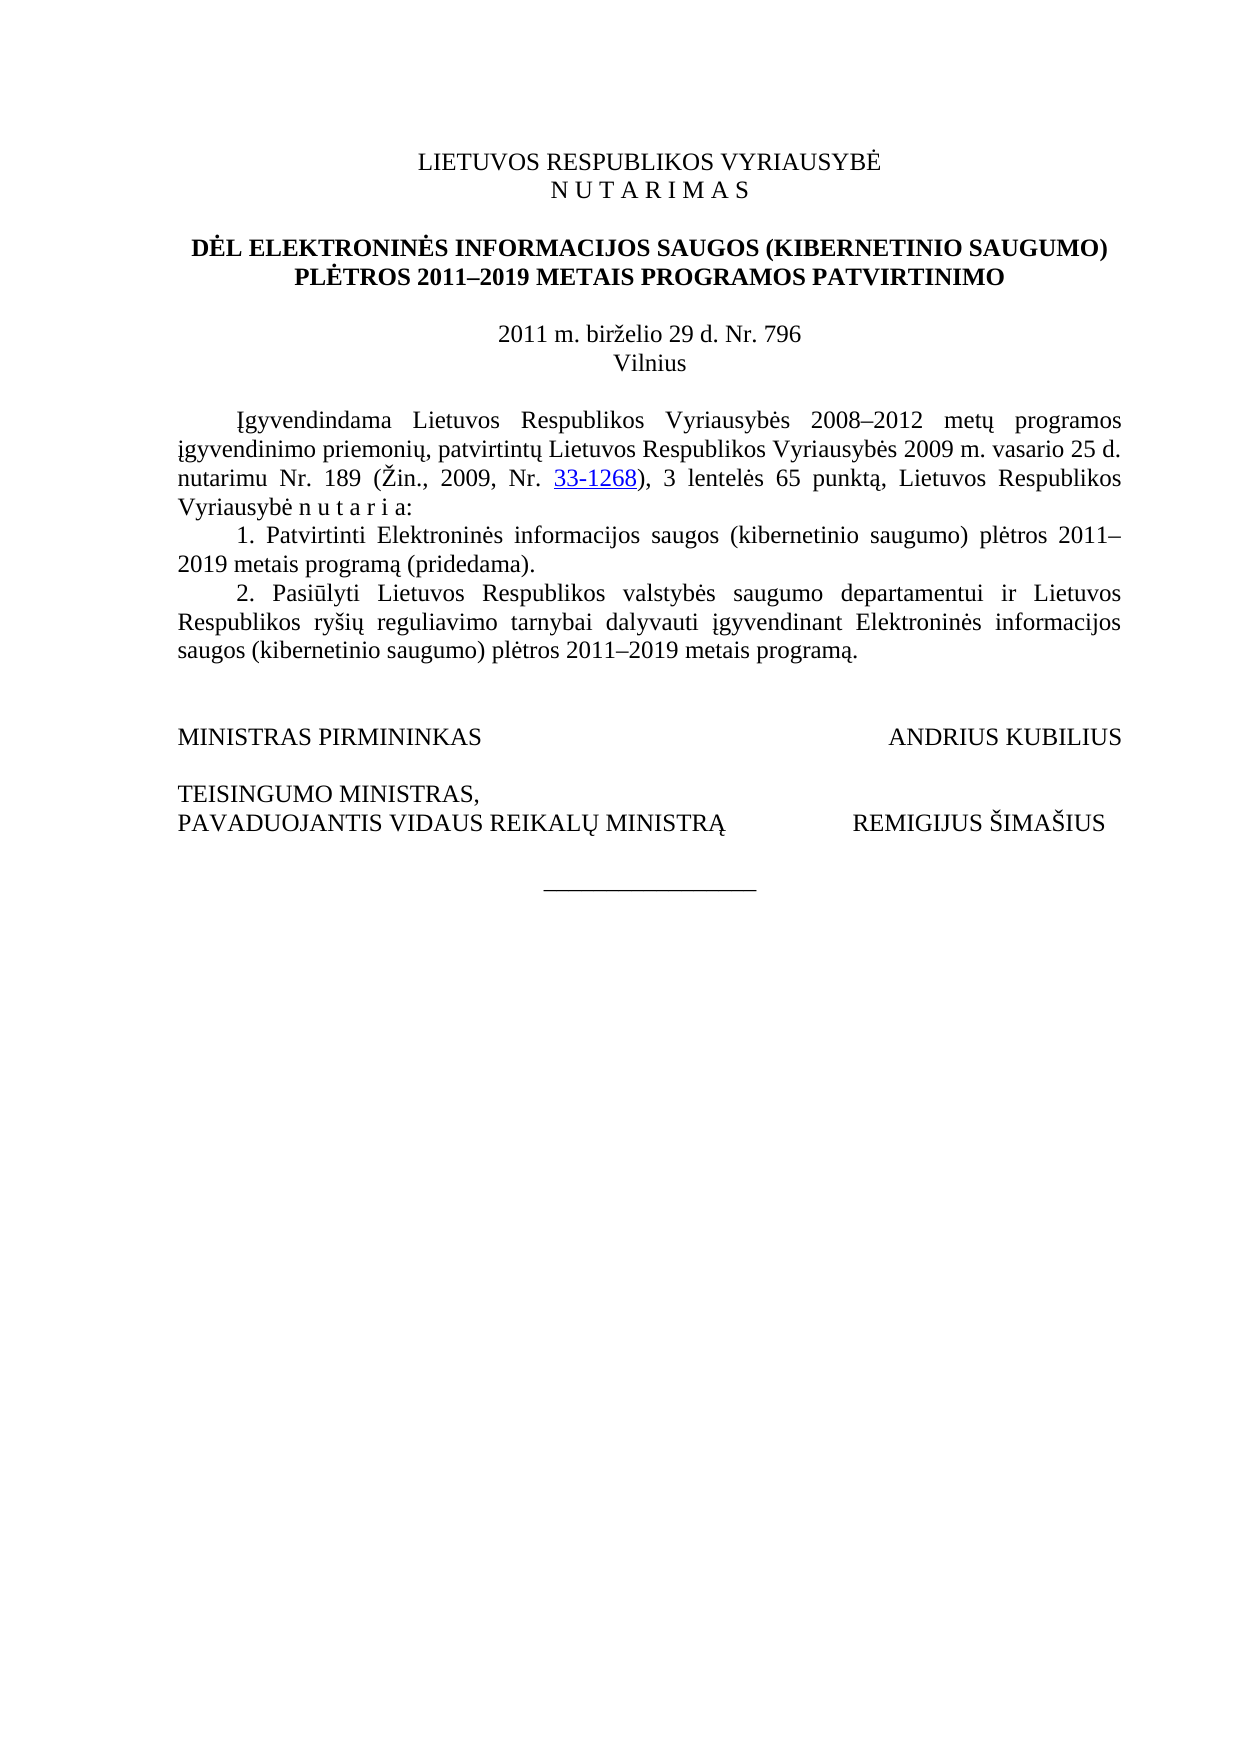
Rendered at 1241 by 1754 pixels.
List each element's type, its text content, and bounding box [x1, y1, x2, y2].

text PAVADUOJANTIS VIDAUS REIKALŲ MINISTRĄ REMIGIJUS ŠIMAŠIUS [177, 808, 1122, 837]
text TEISINGUMO MINISTRAS, [177, 779, 1122, 808]
text 2011 m. birželio 29 d. Nr. 796 [177, 319, 1122, 348]
text 1. Patvirtinti Elektroninės informacijos saugos (kibernetinio saugumo) plėtros 2011–2019 metais programą (pridedama). [177, 521, 1122, 578]
text Įgyvendindama Lietuvos Respublikos Vyriausybės 2008–2012 metų programos įgyvendinimo priemonių, patvirtintų Lietuvos Respublikos Vyriausybės 2009 m. vasario 25 d. nutarimu Nr. 189 (Žin., 2009, Nr. 33-1268), 3 lentelės 65 punktą, Lietuvos Respublikos Vyriausybė nutaria: [177, 406, 1122, 521]
text NUTARIMAS [177, 176, 1122, 204]
text MINISTRAS PIRMININKAS ANDRIUS KUBILIUS [177, 722, 1122, 751]
text _________________ [177, 866, 1122, 894]
text DĖL ELEKTRONINĖS INFORMACIJOS SAUGOS (KIBERNETINIO SAUGUMO) PLĖTROS 2011–2019 METais PROGRAMOS PATVIRTINIMO [177, 233, 1122, 291]
text Vilnius [177, 348, 1122, 377]
text 2. Pasiūlyti Lietuvos Respublikos valstybės saugumo departamentui ir Lietuvos Respublikos ryšių reguliavimo tarnybai dalyvauti įgyvendinant Elektroninės informacijos saugos (kibernetinio saugumo) plėtros 2011–2019 metais programą. [177, 578, 1122, 664]
text Lietuvos Respublikos Vyriausybė [177, 147, 1122, 176]
